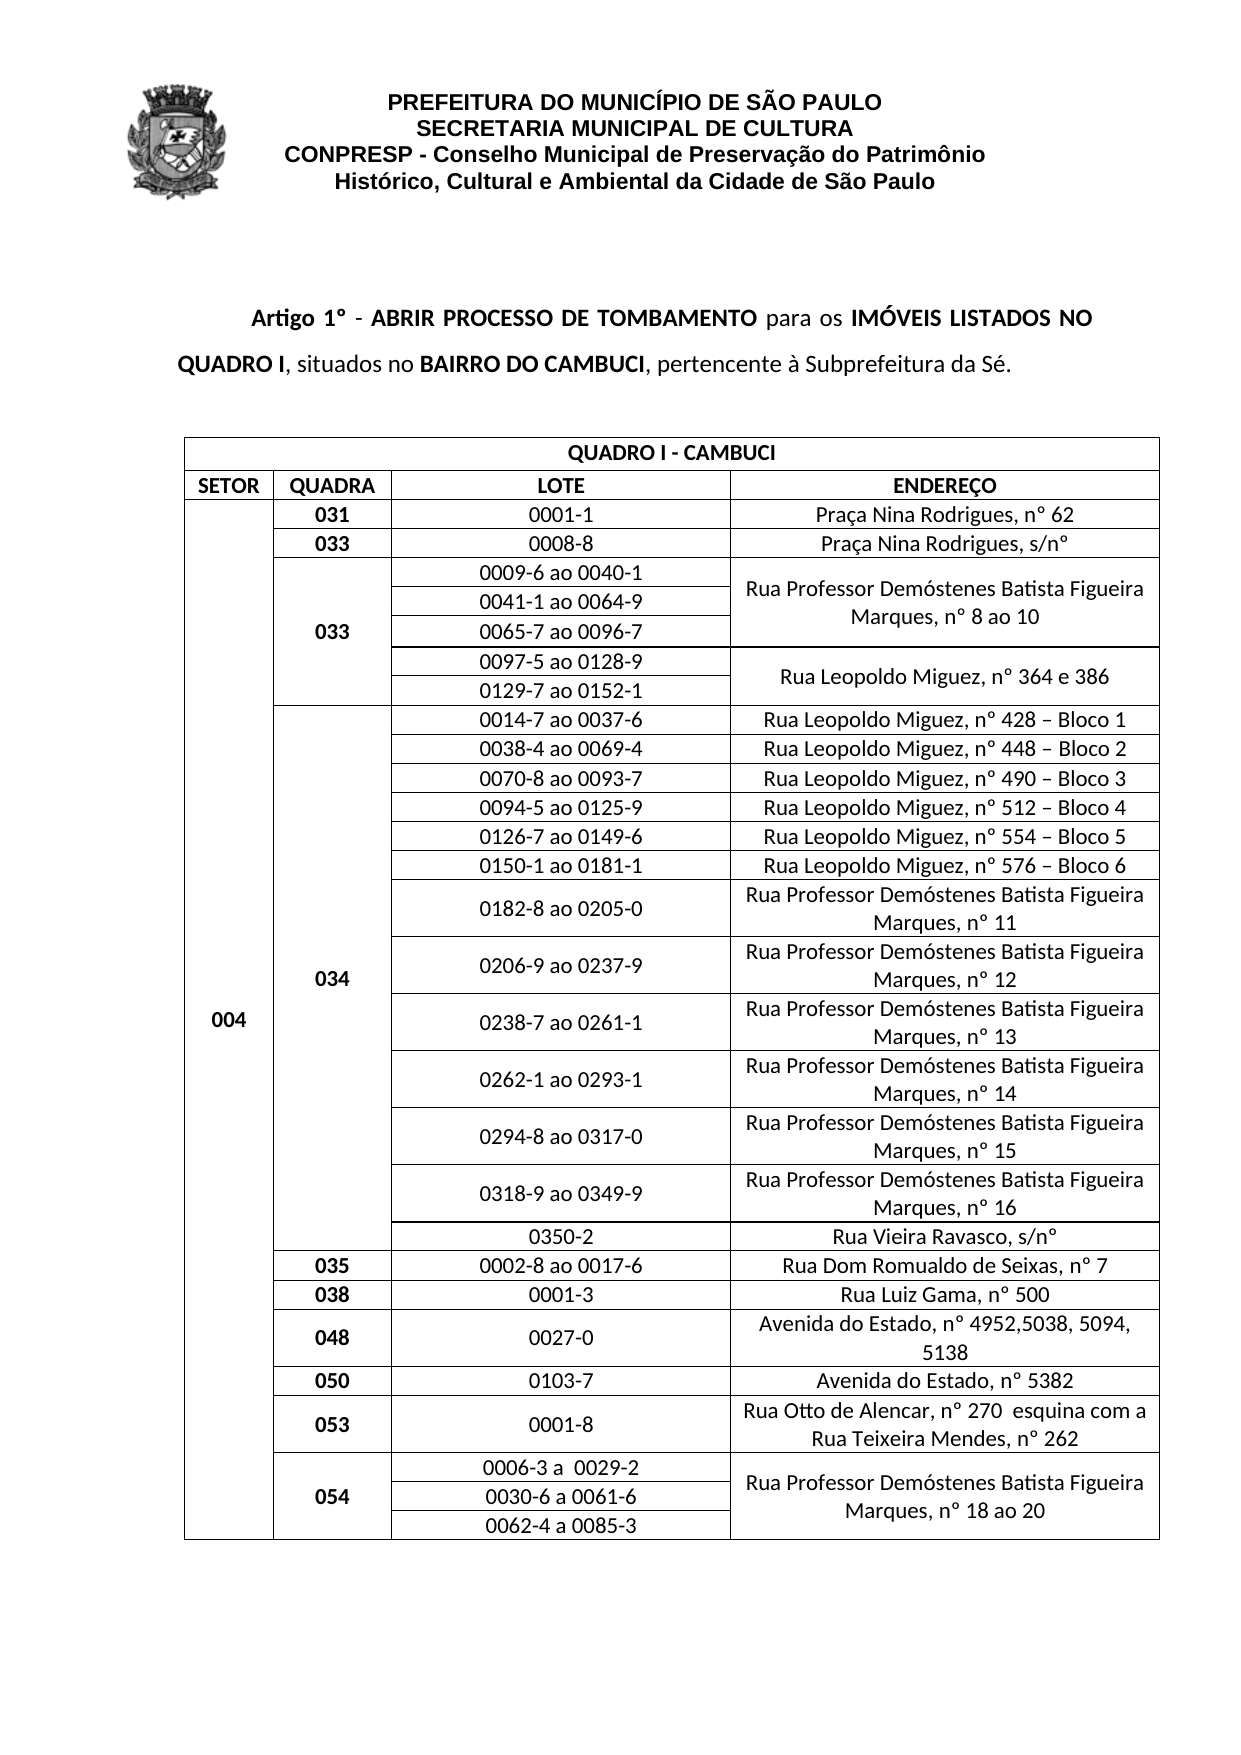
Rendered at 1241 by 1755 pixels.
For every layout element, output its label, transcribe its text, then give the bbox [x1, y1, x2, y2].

table_cell 0065-7 ao 0096-7 [392, 616, 730, 646]
table_cell Rua Professor Demóstenes Batista Figueira Marques, nº 14 [731, 1051, 1159, 1107]
table_cell Rua Luiz Gama, nº 500 [731, 1281, 1159, 1308]
table_cell LOTE [392, 471, 730, 499]
table_cell 0008-8 [392, 529, 730, 557]
table_cell Rua Professor Demóstenes Batista Figueira Marques, nº 12 [731, 937, 1159, 993]
table_cell 033 [274, 529, 391, 557]
table_cell 0070-8 ao 0093-7 [392, 764, 730, 792]
table_cell 033 [274, 558, 391, 704]
table_cell 038 [274, 1281, 391, 1308]
table_cell 0094-5 ao 0125-9 [392, 793, 730, 821]
table_cell Rua Professor Demóstenes Batista Figueira Marques, nº 16 [731, 1165, 1159, 1221]
table_cell Rua Leopoldo Miguez, nº 554 – Bloco 5 [731, 822, 1159, 850]
table_cell Rua Professor Demóstenes Batista Figueira Marques, nº 11 [731, 880, 1159, 936]
table_cell 0182-8 ao 0205-0 [392, 880, 730, 936]
table_cell 053 [274, 1396, 391, 1452]
table_cell 0014-7 ao 0037-6 [392, 706, 730, 733]
table_cell 0350-2 [392, 1223, 730, 1250]
table_cell Rua Leopoldo Miguez, nº 576 – Bloco 6 [731, 851, 1159, 879]
table_cell 0126-7 ao 0149-6 [392, 822, 730, 850]
table_cell 035 [274, 1251, 391, 1279]
table_cell 0041-1 ao 0064-9 [392, 587, 730, 615]
table_cell 0030-6 a 0061-6 [392, 1482, 730, 1510]
table_cell 0150-1 ao 0181-1 [392, 851, 730, 879]
table_cell 0009-6 ao 0040-1 [392, 558, 730, 586]
table_cell 050 [274, 1367, 391, 1395]
table_cell 0103-7 [392, 1367, 730, 1395]
table_cell 0262-1 ao 0293-1 [392, 1051, 730, 1107]
table_cell Rua Leopoldo Miguez, nº 364 e 386 [731, 648, 1159, 704]
table_cell Rua Professor Demóstenes Batista Figueira Marques, nº 8 ao 10 [731, 558, 1159, 646]
table_cell Praça Nina Rodrigues, nº 62 [731, 500, 1159, 528]
table_cell 0001-8 [392, 1396, 730, 1452]
table_header QUADRO I - CAMBUCI [185, 438, 1159, 470]
table_cell Praça Nina Rodrigues, s/nº [731, 529, 1159, 557]
table_cell Rua Vieira Ravasco, s/nº [731, 1223, 1159, 1250]
table_cell Rua Professor Demóstenes Batista Figueira Marques, nº 13 [731, 994, 1159, 1050]
text Artigo 1º - ABRIR PROCESSO DE TOMBAMENTO para os imóveis listados no QUADRO I, situados no bairro do CAMBUCI, pertencente à Subprefeitura da Sé. [177, 302, 1093, 378]
table_cell QUADRA [274, 471, 391, 499]
table_cell 031 [274, 500, 391, 528]
table_cell 0062-4 a 0085-3 [392, 1511, 730, 1539]
table_cell 0238-7 ao 0261-1 [392, 994, 730, 1050]
table_cell 0206-9 ao 0237-9 [392, 937, 730, 993]
table_cell Rua Leopoldo Miguez, nº 448 – Bloco 2 [731, 735, 1159, 763]
table_cell 0006-3 a 0029-2 [392, 1453, 730, 1481]
table_cell 054 [274, 1453, 391, 1539]
table_cell 0294-8 ao 0317-0 [392, 1108, 730, 1164]
table_cell 034 [274, 706, 391, 1250]
table_cell Rua Leopoldo Miguez, nº 428 – Bloco 1 [731, 706, 1159, 733]
table_cell Rua Professor Demóstenes Batista Figueira Marques, nº 15 [731, 1108, 1159, 1164]
table_cell 0027-0 [392, 1310, 730, 1366]
table_cell Avenida do Estado, nº 5382 [731, 1367, 1159, 1395]
table_cell 0129-7 ao 0152-1 [392, 676, 730, 704]
table_cell 0097-5 ao 0128-9 [392, 648, 730, 675]
table_cell Rua Professor Demóstenes Batista Figueira Marques, nº 18 ao 20 [731, 1453, 1159, 1539]
table_cell 0001-1 [392, 500, 730, 528]
table_cell Avenida do Estado, nº 4952,5038, 5094, 5138 [731, 1310, 1159, 1366]
table_cell SETOR [185, 471, 273, 499]
table_cell Rua Dom Romualdo de Seixas, nº 7 [731, 1251, 1159, 1279]
table_cell 0002-8 ao 0017-6 [392, 1251, 730, 1279]
table_cell Rua Leopoldo Miguez, nº 512 – Bloco 4 [731, 793, 1159, 821]
table_cell 0001-3 [392, 1281, 730, 1308]
table_cell 0318-9 ao 0349-9 [392, 1165, 730, 1221]
table_cell ENDEREÇO [731, 471, 1159, 499]
table_cell 0038-4 ao 0069-4 [392, 735, 730, 763]
table_cell Rua Otto de Alencar, nº 270 esquina com a Rua Teixeira Mendes, nº 262 [731, 1396, 1159, 1452]
table_cell 004 [185, 500, 273, 1539]
table_cell 048 [274, 1310, 391, 1366]
table_cell Rua Leopoldo Miguez, nº 490 – Bloco 3 [731, 764, 1159, 792]
